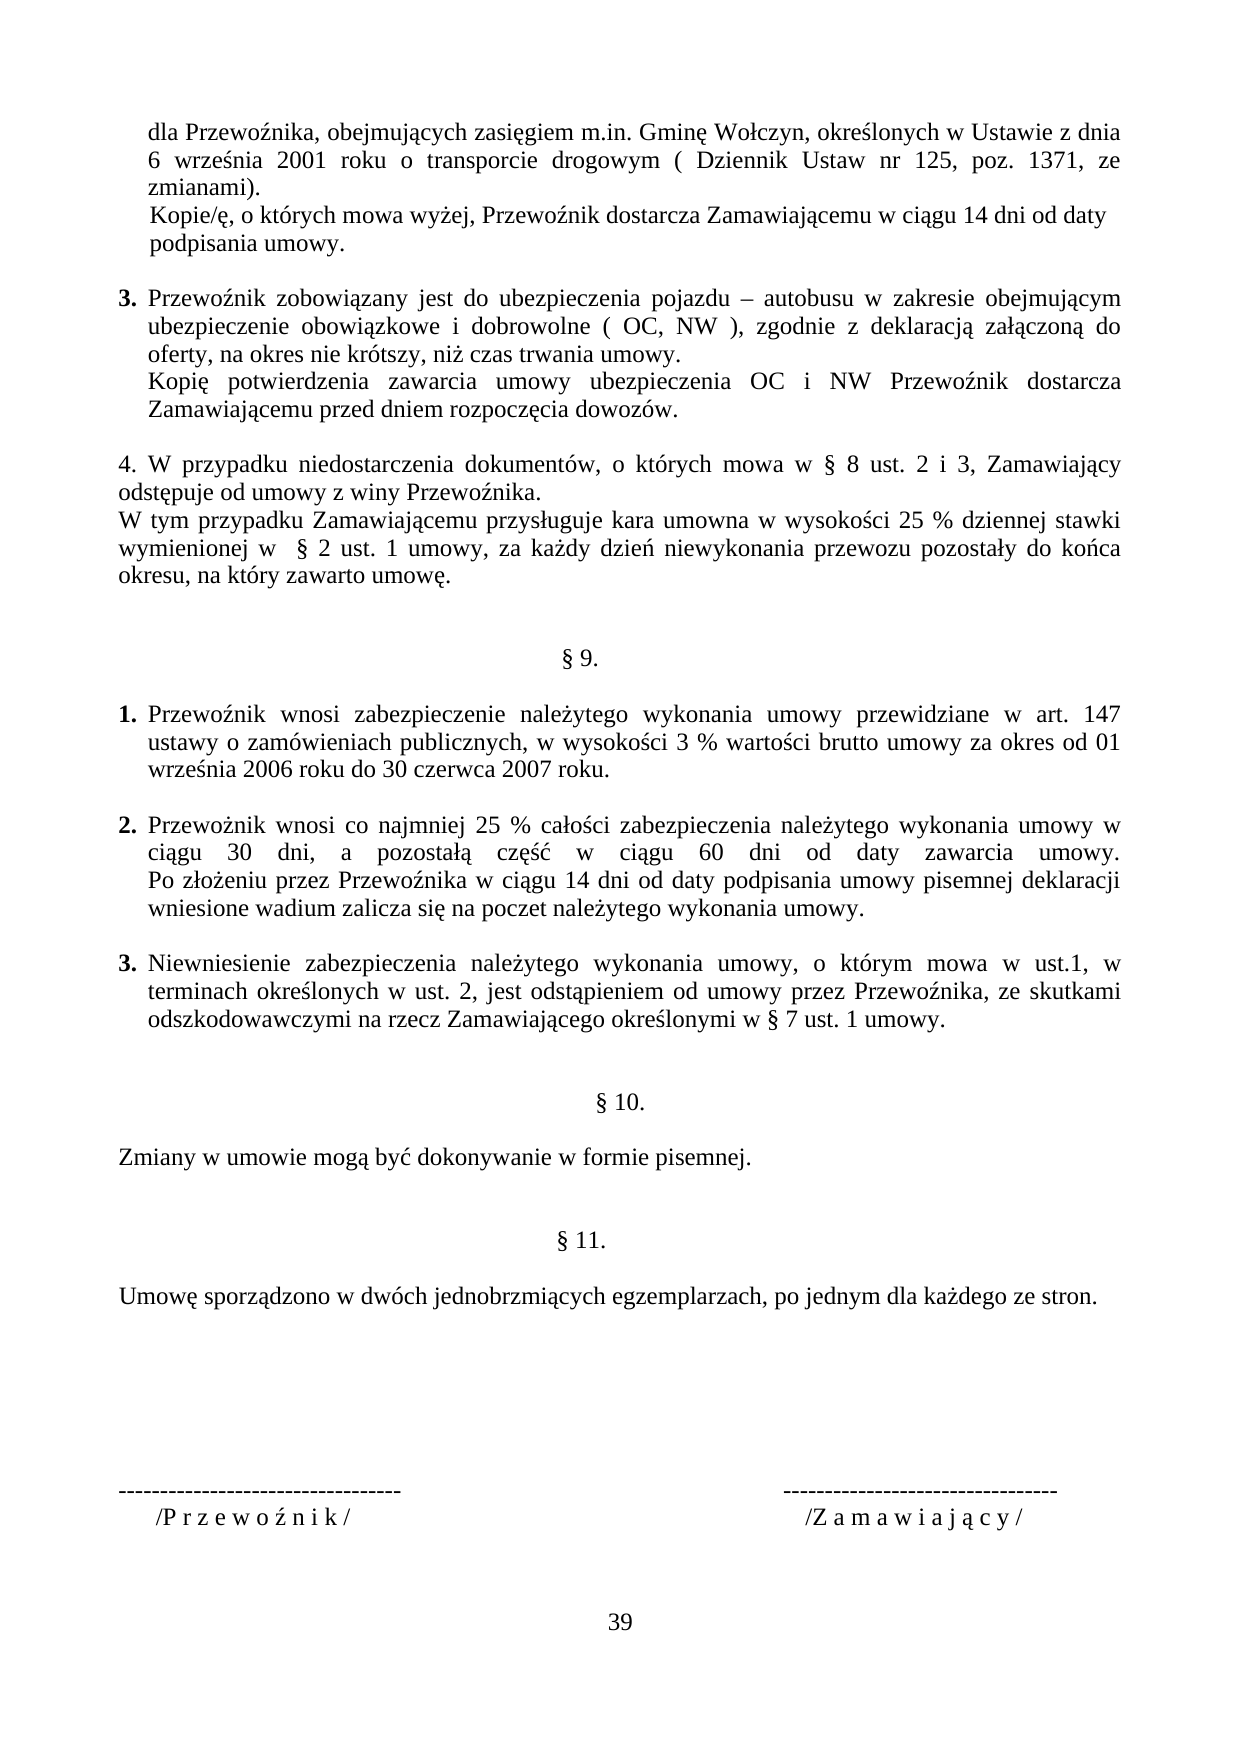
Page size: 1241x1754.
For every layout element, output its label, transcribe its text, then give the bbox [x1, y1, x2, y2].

text Umowę sporządzono w dwóch jednobrzmiących egzemplarzach, po jednym dla każdego ze stron. [118, 1282, 1122, 1309]
text Zmiany w umowie mogą być dokonywanie w formie pisemnej. [118, 1143, 1122, 1171]
list Przewoźnik zobowiązany jest do ubezpieczenia pojazdu – autobusu w zakresie obejmującym ubezpieczenie obowiązkowe i dobrowolne ( OC, NW ), zgodnie z deklaracją załączoną do oferty, na okres nie krótszy, niż czas trwania umowy. [118, 284, 1122, 367]
list Przewożnik wnosi co najmniej 25 % całości zabezpieczenia należytego wykonania umowy w ciągu 30 dni, a pozostałą część w ciągu 60 dni od daty zawarcia umowy. Po złożeniu przez Przewoźnika w ciągu 14 dni od daty podpisania umowy pisemnej deklaracji wniesione wadium zalicza się na poczet należytego wykonania umowy. [118, 811, 1122, 922]
text 4. W przypadku niedostarczenia dokumentów, o których mowa w § 8 ust. 2 i 3, Zamawiający odstępuje od umowy z winy Przewoźnika. [118, 451, 1122, 506]
text § 9. [118, 644, 1122, 672]
list dla Przewoźnika, obejmujących zasięgiem m.in. Gminę Wołczyn, określonych w Ustawie z dnia 6 września 2001 roku o transporcie drogowym ( Dziennik Ustaw nr 125, poz. 1371, ze zmianami). [118, 118, 1122, 201]
text § 10. [118, 1088, 1122, 1116]
text W tym przypadku Zamawiającemu przysługuje kara umowna w wysokości 25 % dziennej stawki wymienionej w § 2 ust. 1 umowy, za każdy dzień niewykonania przewozu pozostały do końca okresu, na który zawarto umowę. [118, 506, 1122, 589]
text § 11. [118, 1226, 1122, 1254]
list Kopię potwierdzenia zawarcia umowy ubezpieczenia OC i NW Przewoźnik dostarcza Zamawiającemu przed dniem rozpoczęcia dowozów. [118, 367, 1122, 423]
list Niewniesienie zabezpieczenia należytego wykonania umowy, o którym mowa w ust.1, w terminach określonych w ust. 2, jest odstąpieniem od umowy przez Przewoźnika, ze skutkami odszkodowawczymi na rzecz Zamawiającego określonymi w § 7 ust. 1 umowy. [118, 949, 1122, 1032]
text podpisania umowy. [118, 229, 1122, 257]
text /P r z e w o ź n i k / /Z a m a w i a j ą c y / [118, 1503, 1122, 1531]
text ---------------------------------- --------------------------------- [118, 1476, 1122, 1503]
list Przewoźnik wnosi zabezpieczenie należytego wykonania umowy przewidziane w art. 147 ustawy o zamówieniach publicznych, w wysokości 3 % wartości brutto umowy za okres od 01 września 2006 roku do 30 czerwca 2007 roku. [118, 700, 1122, 783]
text Kopie/ę, o których mowa wyżej, Przewoźnik dostarcza Zamawiającemu w ciągu 14 dni od daty [118, 201, 1122, 229]
